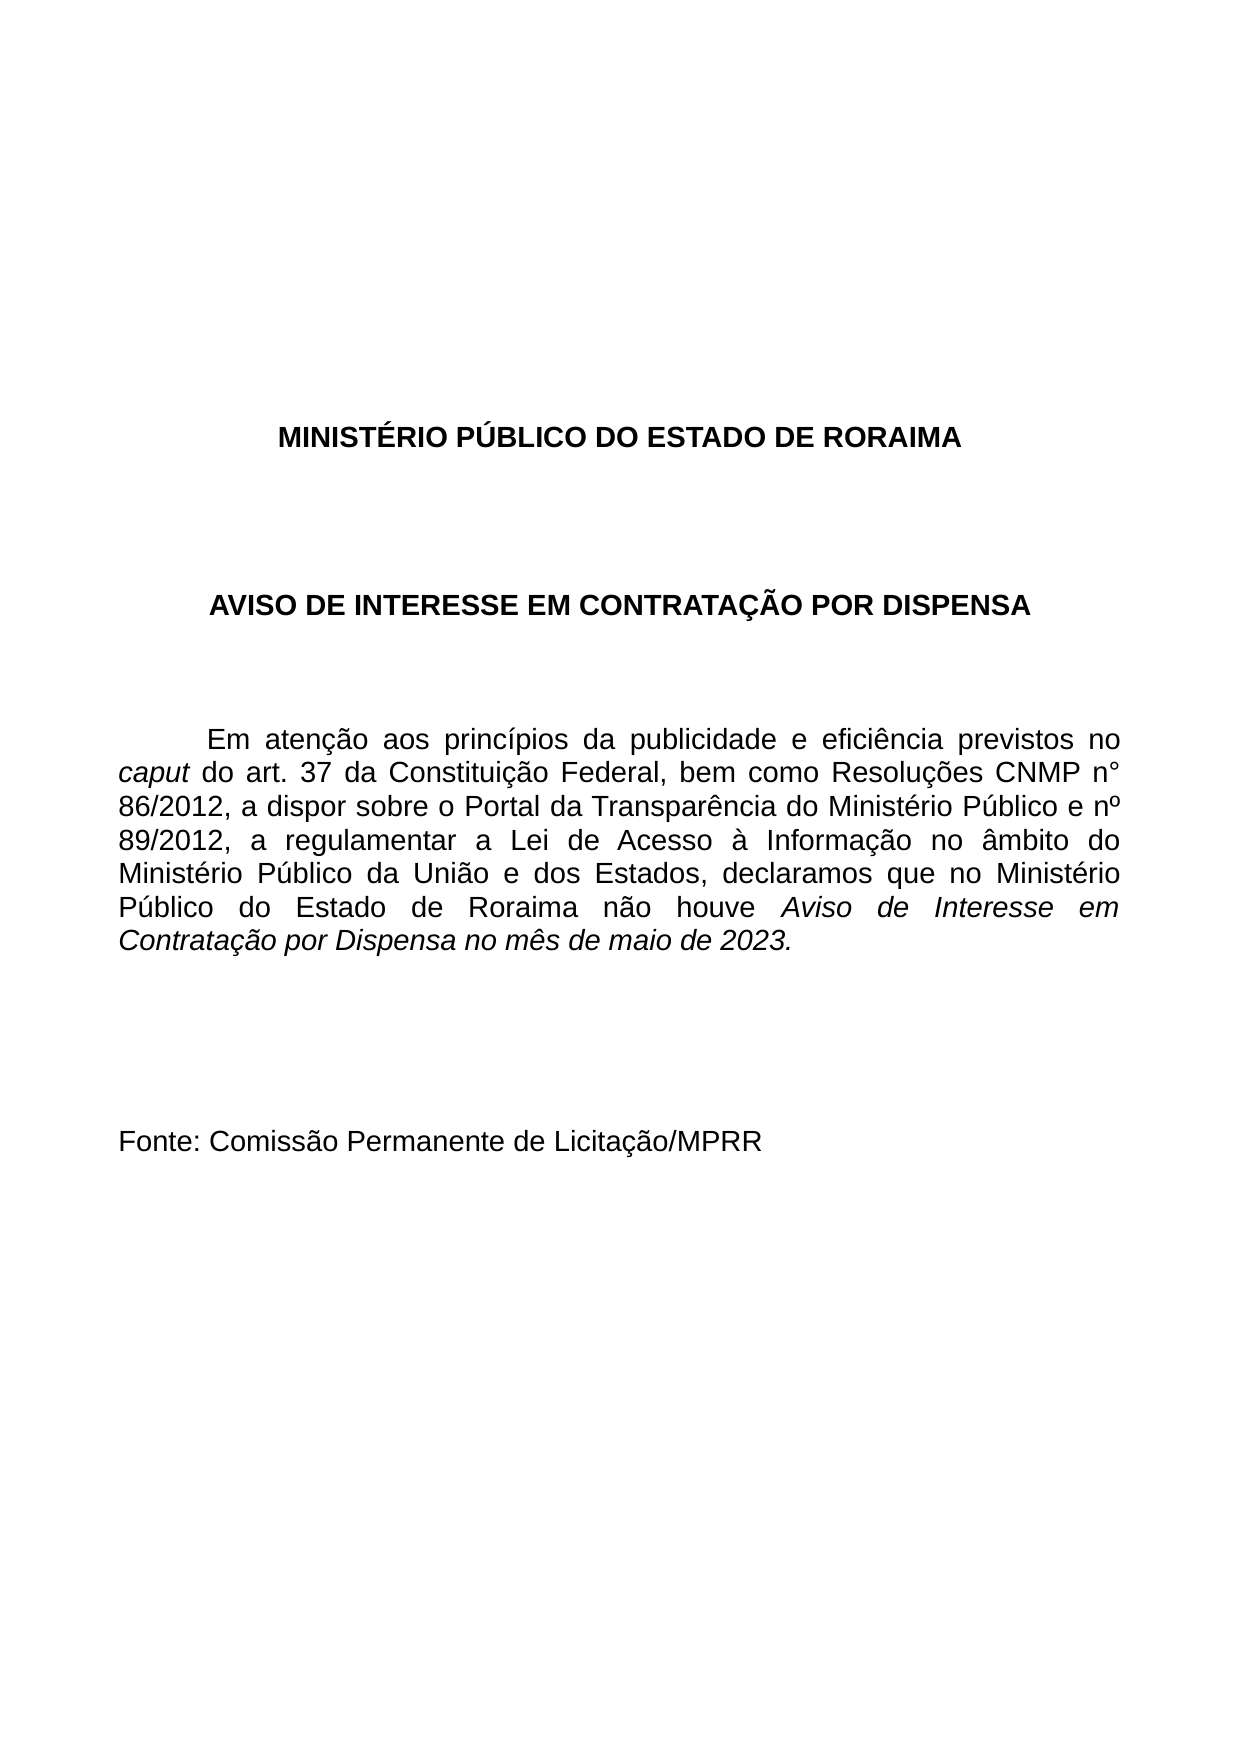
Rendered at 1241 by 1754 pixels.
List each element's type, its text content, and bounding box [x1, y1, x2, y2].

text Em atenção aos princípios da publicidade e eficiência previstos no caput do art. 37 da Constituição Federal, bem como Resoluções CNMP n° 86/2012, a dispor sobre o Portal da Transparência do Ministério Público e nº 89/2012, a regulamentar a Lei de Acesso à Informação no âmbito do Ministério Público da União e dos Estados, declaramos que no Ministério Público do Estado de Roraima não houve Aviso de Interesse em Contratação por Dispensa no mês de maio de 2023. [118, 722, 1122, 957]
text Fonte: Comissão Permanente de Licitação/MPRR [118, 1124, 1122, 1158]
text MINISTÉRIO PÚBLICO DO ESTADO DE RORAIMA [118, 420, 1122, 453]
text AVISO DE INTERESSE EM CONTRATAÇÃO POR DISPENSA [118, 588, 1122, 621]
